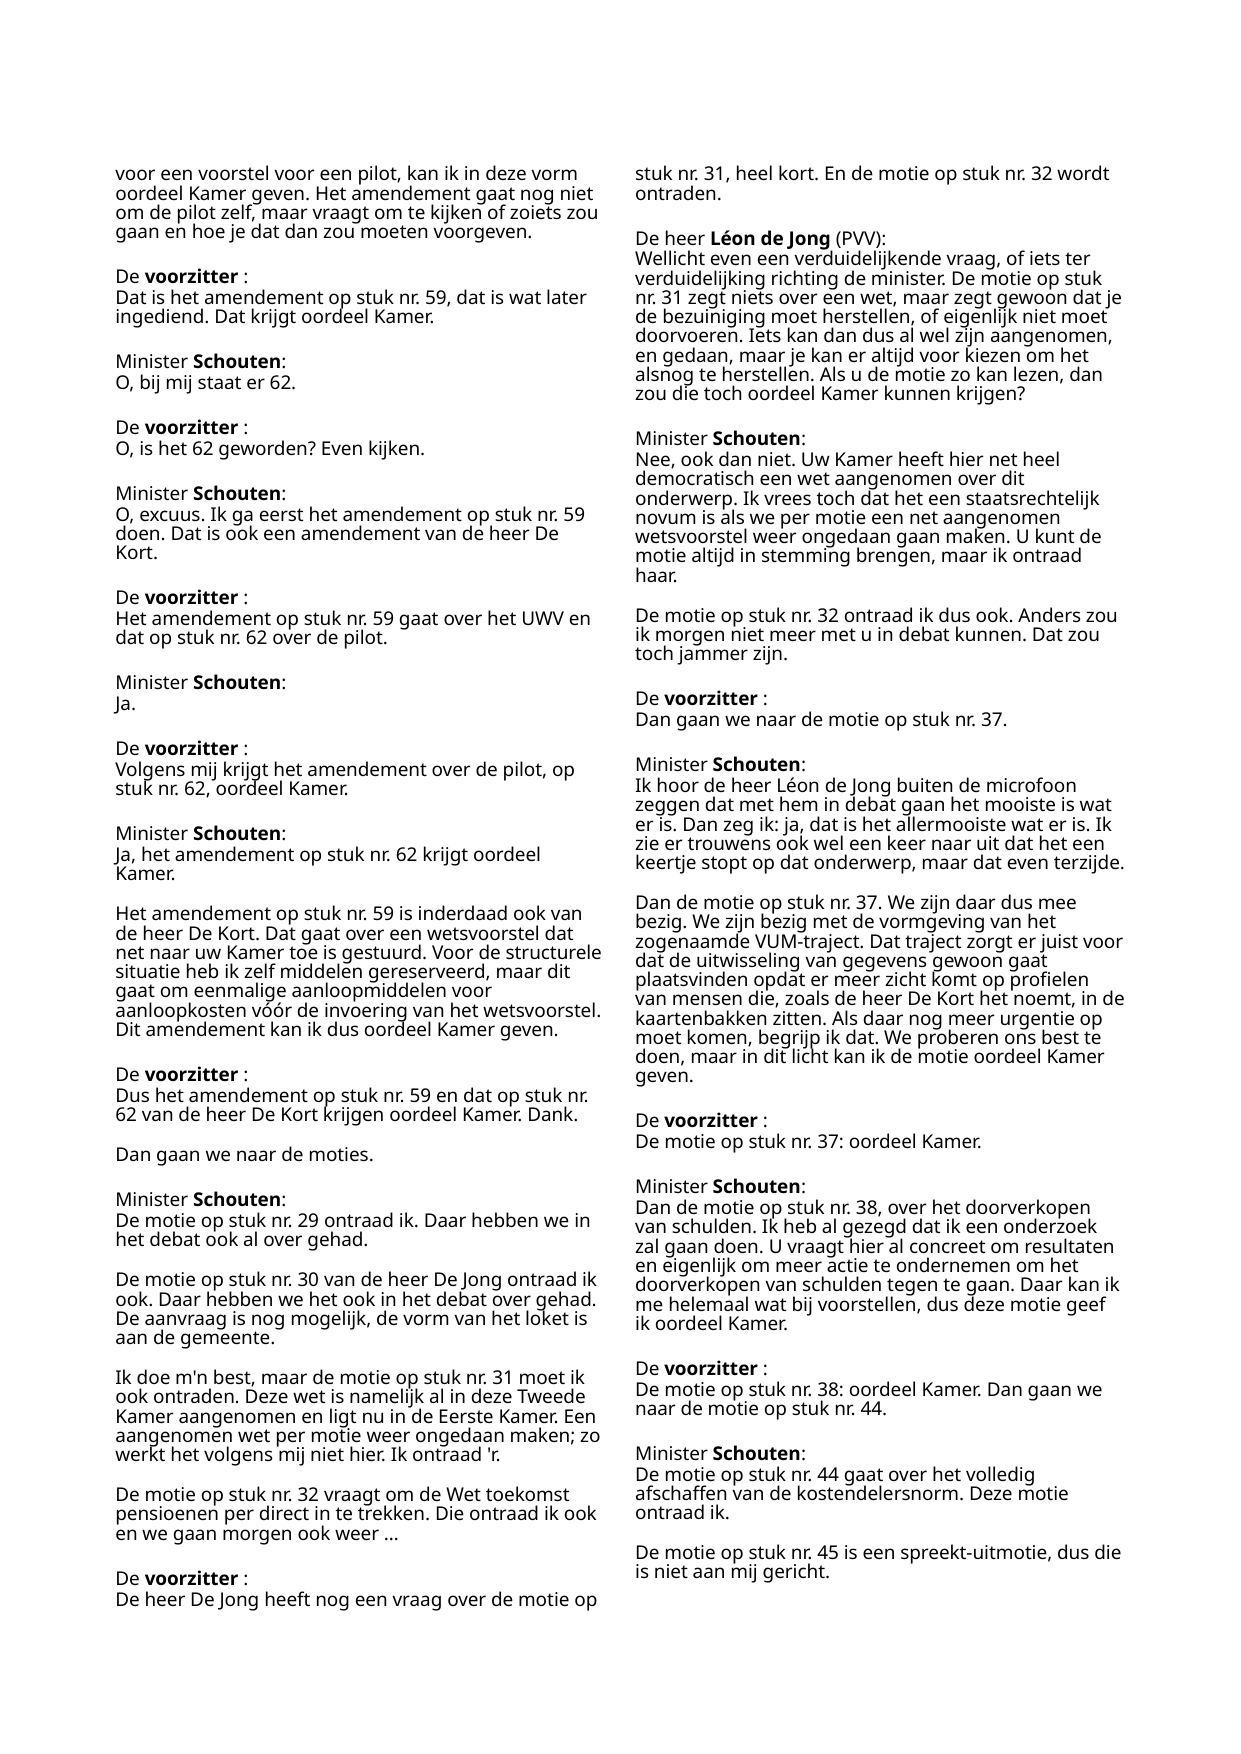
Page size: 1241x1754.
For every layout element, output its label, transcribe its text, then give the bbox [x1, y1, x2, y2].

text De voorzitter : [635, 685, 1125, 711]
text O, bij mij staat er 62. [115, 374, 605, 393]
text Minister Schouten: [115, 480, 605, 506]
text De voorzitter : [115, 1061, 605, 1087]
text Nee, ook dan niet. Uw Kamer heeft hier net heel democratisch een wet aangenomen over dit onderwerp. Ik vrees toch dat het een staatsrechtelijk novum is als we per motie een net aangenomen wetsvoorstel weer ongedaan gaan maken. U kunt de motie altijd in stemming brengen, maar ik ontraad haar. [635, 451, 1125, 586]
text De motie op stuk nr. 30 van de heer De Jong ontraad ik ook. Daar hebben we het ook in het debat over gehad. De aanvraag is nog mogelijk, de vorm van het loket is aan de gemeente. [115, 1271, 605, 1348]
text Minister Schouten: [115, 669, 605, 695]
text Volgens mij krijgt het amendement over de pilot, op stuk nr. 62, oordeel Kamer. [115, 761, 605, 799]
text De voorzitter : [115, 584, 605, 610]
text Minister Schouten: [635, 751, 1125, 777]
text Het amendement op stuk nr. 59 gaat over het UWV en dat op stuk nr. 62 over de pilot. [115, 610, 605, 649]
text Minister Schouten: [115, 1186, 605, 1212]
text Dat is het amendement op stuk nr. 59, dat is wat later ingediend. Dat krijgt oordeel Kamer. [115, 289, 605, 327]
text De voorzitter : [635, 1108, 1125, 1133]
text Minister Schouten: [635, 425, 1125, 451]
text De voorzitter : [115, 263, 605, 289]
text De voorzitter : [115, 1565, 605, 1591]
text Ja, het amendement op stuk nr. 62 krijgt oordeel Kamer. [115, 846, 605, 885]
text De motie op stuk nr. 32 vraagt om de Wet toekomst pensioenen per direct in te trekken. Die ontraad ik ook en we gaan morgen ook weer … [115, 1486, 605, 1544]
text De heer De Jong heeft nog een vraag over de motie op [115, 1591, 605, 1610]
text Wellicht even een verduidelijkende vraag, of iets ter verduidelijking richting de minister. De motie op stuk nr. 31 zegt niets over een wet, maar zegt gewoon dat je de bezuiniging moet herstellen, of eigenlijk niet moet doorvoeren. Iets kan dan dus al wel zijn aangenomen, en gedaan, maar je kan er altijd voor kiezen om het alsnog te herstellen. Als u de motie zo kan lezen, dan zou die toch oordeel Kamer kunnen krijgen? [635, 250, 1125, 404]
text Ik doe m'n best, maar de motie op stuk nr. 31 moet ik ook ontraden. Deze wet is namelijk al in deze Tweede Kamer aangenomen en ligt nu in de Eerste Kamer. Een aangenomen wet per motie weer ongedaan maken; zo werkt het volgens mij niet hier. Ik ontraad 'r. [115, 1369, 605, 1465]
text stuk nr. 31, heel kort. En de motie op stuk nr. 32 wordt ontraden. [635, 165, 1125, 204]
text De heer Léon de Jong (PVV): [635, 225, 1125, 250]
text Het amendement op stuk nr. 59 is inderdaad ook van de heer De Kort. Dat gaat over een wetsvoorstel dat net naar uw Kamer toe is gestuurd. Voor de structurele situatie heb ik zelf middelen gereserveerd, maar dit gaat om eenmalige aanloopmiddelen voor aanloopkosten vóór de invoering van het wetsvoorstel. Dit amendement kan ik dus oordeel Kamer geven. [115, 905, 605, 1040]
text O, is het 62 geworden? Even kijken. [115, 440, 605, 459]
text De motie op stuk nr. 38: oordeel Kamer. Dan gaan we naar de motie op stuk nr. 44. [635, 1381, 1125, 1419]
text Minister Schouten: [635, 1173, 1125, 1199]
text De motie op stuk nr. 37: oordeel Kamer. [635, 1133, 1125, 1153]
text De motie op stuk nr. 45 is een spreekt-uitmotie, dus die is niet aan mij gericht. [635, 1544, 1125, 1583]
text Dan de motie op stuk nr. 38, over het doorverkopen van schulden. Ik heb al gezegd dat ik een onderzoek zal gaan doen. U vraagt hier al concreet om resultaten en eigenlijk om meer actie te ondernemen om het doorverkopen van schulden tegen te gaan. Daar kan ik me helemaal wat bij voorstellen, dus deze motie geef ik oordeel Kamer. [635, 1199, 1125, 1334]
text Ik hoor de heer Léon de Jong buiten de microfoon zeggen dat met hem in debat gaan het mooiste is wat er is. Dan zeg ik: ja, dat is het allermooiste wat er is. Ik zie er trouwens ook wel een keer naar uit dat het een keertje stopt op dat onderwerp, maar dat even terzijde. [635, 777, 1125, 873]
text Minister Schouten: [115, 348, 605, 374]
text Dus het amendement op stuk nr. 59 en dat op stuk nr. 62 van de heer De Kort krijgen oordeel Kamer. Dank. [115, 1087, 605, 1125]
text Dan gaan we naar de motie op stuk nr. 37. [635, 711, 1125, 730]
text Dan de motie op stuk nr. 37. We zijn daar dus mee bezig. We zijn bezig met de vormgeving van het zogenaamde VUM-traject. Dat traject zorgt er juist voor dat de uitwisseling van gegevens gewoon gaat plaatsvinden opdat er meer zicht komt op profielen van mensen die, zoals de heer De Kort het noemt, in de kaartenbakken zitten. Als daar nog meer urgentie op moet komen, begrijp ik dat. We proberen ons best te doen, maar in dit licht kan ik de motie oordeel Kamer geven. [635, 894, 1125, 1087]
text Minister Schouten: [115, 820, 605, 846]
text De motie op stuk nr. 32 ontraad ik dus ook. Anders zou ik morgen niet meer met u in debat kunnen. Dat zou toch jammer zijn. [635, 607, 1125, 664]
text De voorzitter : [635, 1355, 1125, 1381]
text voor een voorstel voor een pilot, kan ik in deze vorm oordeel Kamer geven. Het amendement gaat nog niet om de pilot zelf, maar vraagt om te kijken of zoiets zou gaan en hoe je dat dan zou moeten voorgeven. [115, 165, 605, 242]
text De motie op stuk nr. 44 gaat over het volledig afschaffen van de kostendelersnorm. Deze motie ontraad ik. [635, 1466, 1125, 1523]
text De voorzitter : [115, 414, 605, 440]
text Minister Schouten: [635, 1440, 1125, 1466]
text De voorzitter : [115, 735, 605, 761]
text O, excuus. Ik ga eerst het amendement op stuk nr. 59 doen. Dat is ook een amendement van de heer De Kort. [115, 506, 605, 563]
text Ja. [115, 695, 605, 714]
text Dan gaan we naar de moties. [115, 1146, 605, 1165]
text De motie op stuk nr. 29 ontraad ik. Daar hebben we in het debat ook al over gehad. [115, 1212, 605, 1251]
